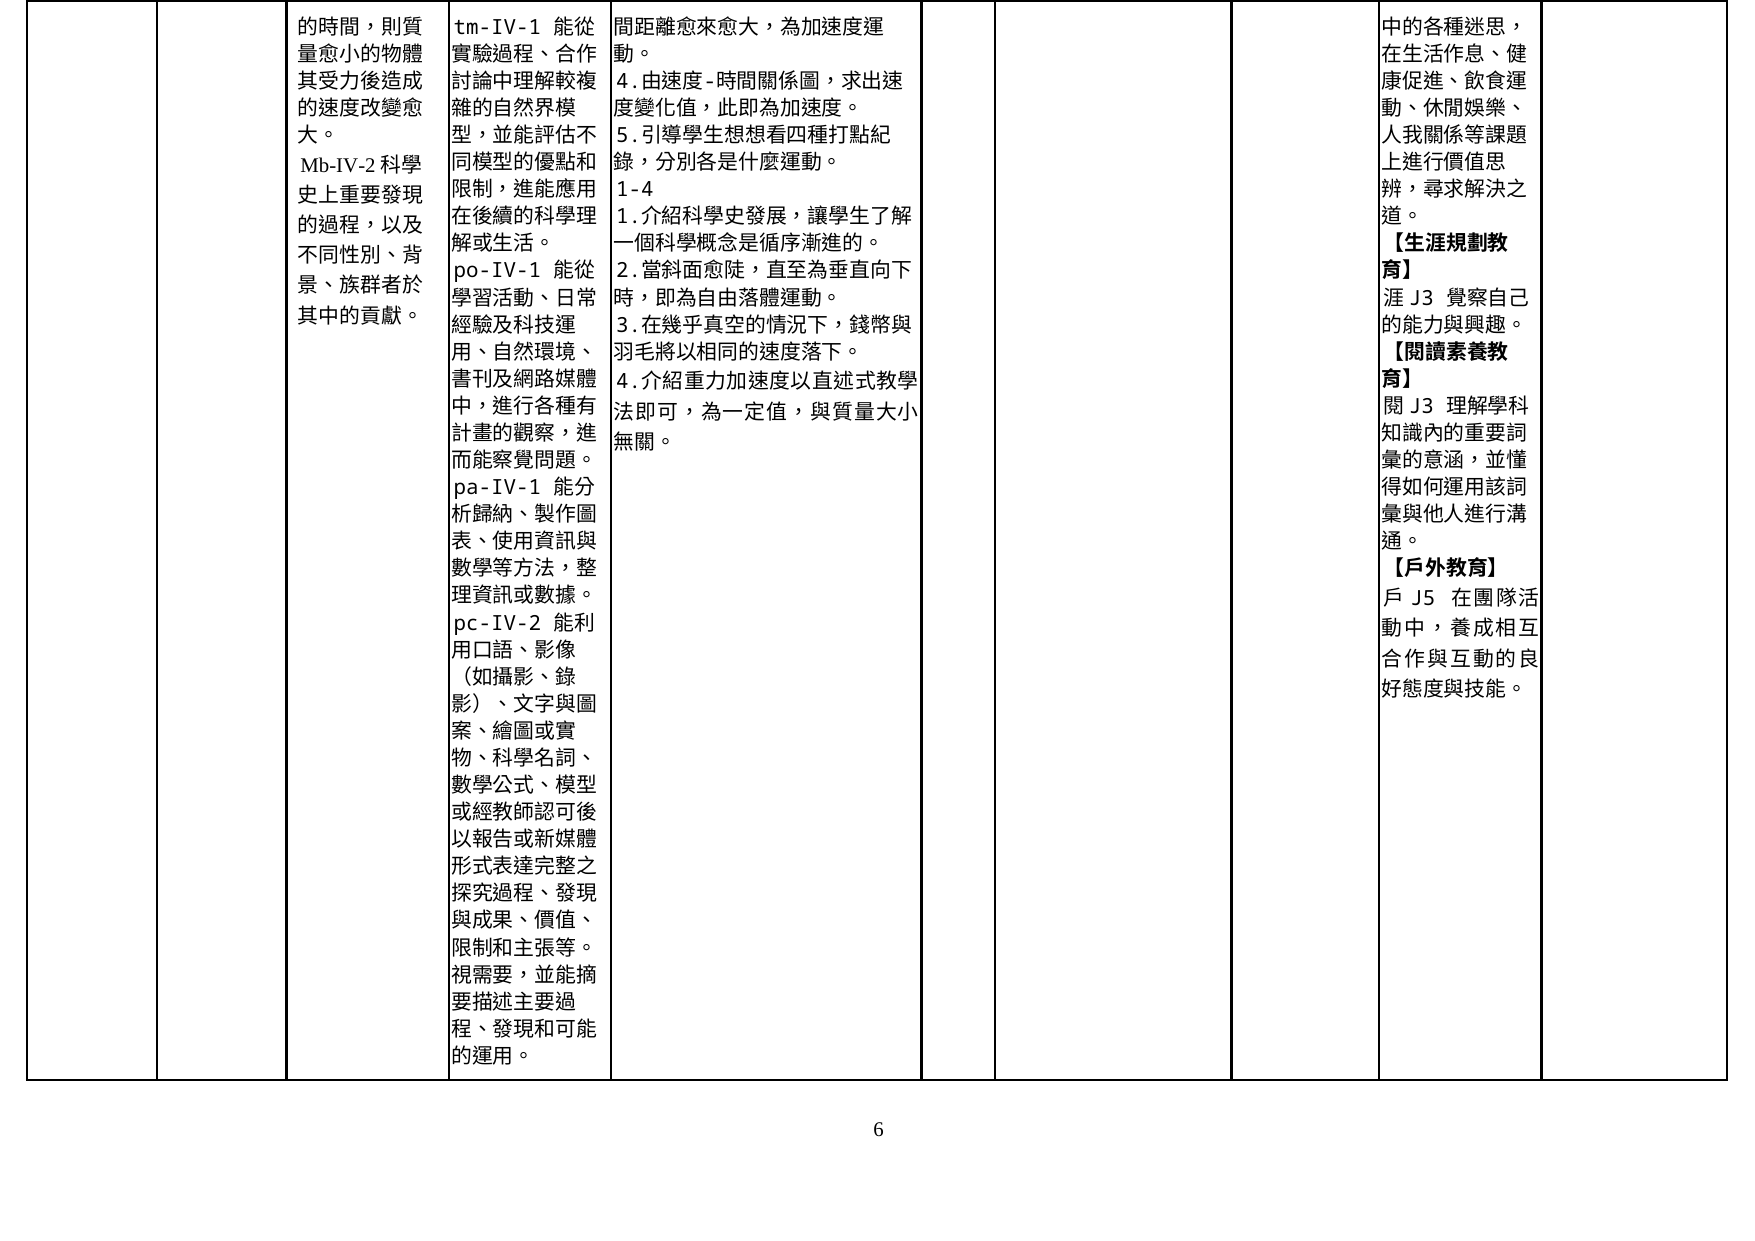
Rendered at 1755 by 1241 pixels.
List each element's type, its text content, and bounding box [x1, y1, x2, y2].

table_cell [996, 2, 1230, 1079]
table_cell [1543, 2, 1726, 1079]
table_cell [923, 2, 994, 1079]
table_cell [158, 2, 285, 1079]
table_cell [1233, 2, 1378, 1079]
table_cell 的時間，則質量愈小的物體其受力後造成的速度改變愈大。 Mb-IV-2 科學史上重要發現的過程，以及不同性別、背景、族群者於其中的貢獻。 [288, 2, 448, 1079]
table_cell 間距離愈來愈大，為加速度運動。 4.由速度-時間關係圖，求出速度變化值，此即為加速度。 5.引導學生想想看四種打點紀錄，分別各是什麼運動。 1-4 1.介紹科學史發展，讓學生了解一個科學概念是循序漸進的。 2.當斜面愈陡，直至為垂直向下時，即為自由落體運動。 3.在幾乎真空的情況下，錢幣與羽毛將以相同的速度落下。 4.介紹重力加速度以直述式教學法即可，為一定值，與質量大小無關。 [612, 2, 920, 1079]
table_cell 中的各種迷思，在生活作息、健康促進、飲食運動、休閒娛樂、人我關係等課題上進行價值思辨，尋求解決之道。 【生涯規劃教育】 涯J3 覺察自己的能力與興趣。 【閱讀素養教育】 閱J3 理解學科知識內的重要詞彙的意涵，並懂得如何運用該詞彙與他人進行溝通。 【戶外教育】 戶J5 在團隊活動中，養成相互合作與互動的良好態度與技能。 [1380, 2, 1540, 1079]
table_cell tm-IV-1 能從實驗過程、合作討論中理解較複雜的自然界模型，並能評估不同模型的優點和限制，進能應用在後續的科學理解或生活。 po-IV-1 能從學習活動、日常經驗及科技運用、自然環境、書刊及網路媒體中，進行各種有計畫的觀察，進而能察覺問題。 pa-IV-1 能分析歸納、製作圖表、使用資訊與數學等方法，整理資訊或數據。 pc-IV-2 能利用口語、影像（如攝影、錄影）、文字與圖案、繪圖或實物、科學名詞、數學公式、模型或經教師認可後以報告或新媒體形式表達完整之探究過程、發現與成果、價值、限制和主張等。視需要，並能摘要描述主要過程、發現和可能的運用。 [450, 2, 610, 1079]
table_cell [28, 2, 156, 1079]
